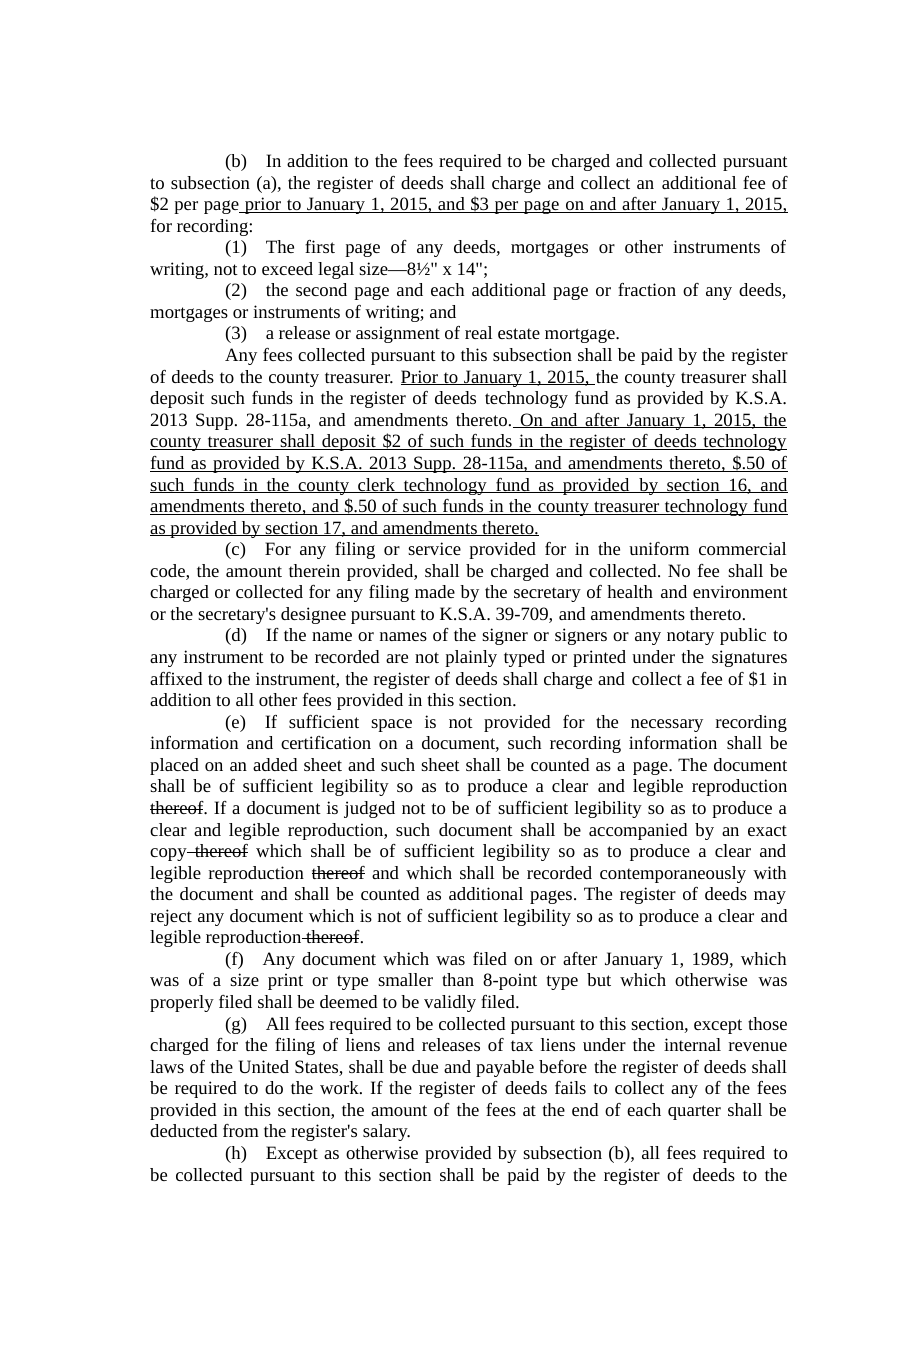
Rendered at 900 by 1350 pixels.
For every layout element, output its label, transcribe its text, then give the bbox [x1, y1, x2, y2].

text such funds in the county clerk technology fund as provided by section 16, and [150, 472, 787, 492]
text (1) The first page of any deeds, mortgages or other instruments of writing, not to exceed legal size—8½" x 14"; [150, 236, 787, 279]
text Any fees collected pursuant to this subsection shall be paid by the register of deeds to the county treasurer. Prior to January 1, 2015, the county treasurer shall deposit such funds in the register of deeds technology fund as provided by K.S.A. 2013 Supp. 28-115a, and amendments thereto. On and after January 1, 2015, the county treasurer shall deposit $2 of such funds in the register of deeds technology [150, 344, 787, 449]
text (3) a release or assignment of real estate mortgage. [150, 322, 787, 344]
text (e) If sufficient space is not provided for the necessary recording information and certification on a document, such recording information shall be placed on an added sheet and such sheet shall be counted as a page. The document shall be of sufficient legibility so as to produce a clear and legible reproduction thereof. If a document is judged not to be of sufficient legibility so as to produce a clear and legible reproduction, such document shall be accompanied by an exact copy thereof which shall be of sufficient legibility so as to produce a clear and legible reproduction thereof and which shall be recorded contemporaneously with the document and shall be counted as additional pages. The register of deeds may reject any document which is not of sufficient legibility so as to produce a clear and legible reproduction thereof. [150, 711, 787, 948]
text amendments thereto, and $.50 of such funds in the county treasurer technology fund [150, 493, 787, 514]
text fund as provided by K.S.A. 2013 Supp. 28-115a, and amendments thereto, $.50 of [150, 450, 787, 471]
text (2) the second page and each additional page or fraction of any deeds, mortgages or instruments of writing; and [150, 279, 787, 322]
text (c) For any filing or service provided for in the uniform commercial code, the amount therein provided, shall be charged and collected. No fee shall be charged or collected for any filing made by the secretary of health and environment or the secretary's designee pursuant to K.S.A. 39-709, and amendments thereto. [150, 538, 787, 624]
text (f) Any document which was filed on or after January 1, 1989, which was of a size print or type smaller than 8-point type but which otherwise was properly filed shall be deemed to be validly filed. [150, 948, 787, 1012]
text as provided by section 17, and amendments thereto. [150, 515, 787, 538]
text (g) All fees required to be collected pursuant to this section, except those charged for the filing of liens and releases of tax liens under the internal revenue laws of the United States, shall be due and payable before the register of deeds shall be required to do the work. If the register of deeds fails to collect any of the fees provided in this section, the amount of the fees at the end of each quarter shall be deducted from the register's salary. [150, 1012, 787, 1142]
text (h) Except as otherwise provided by subsection (b), all fees required to be collected pursuant to this section shall be paid by the register of deeds to the [150, 1142, 787, 1185]
text (b) In addition to the fees required to be charged and collected pursuant to subsection (a), the register of deeds shall charge and collect an additional fee of $2 per page prior to January 1, 2015, and $3 per page on and after January 1, 2015, for recording: [150, 150, 787, 236]
text (d) If the name or names of the signer or signers or any notary public to any instrument to be recorded are not plainly typed or printed under the signatures affixed to the instrument, the register of deeds shall charge and collect a fee of $1 in addition to all other fees provided in this section. [150, 624, 787, 711]
